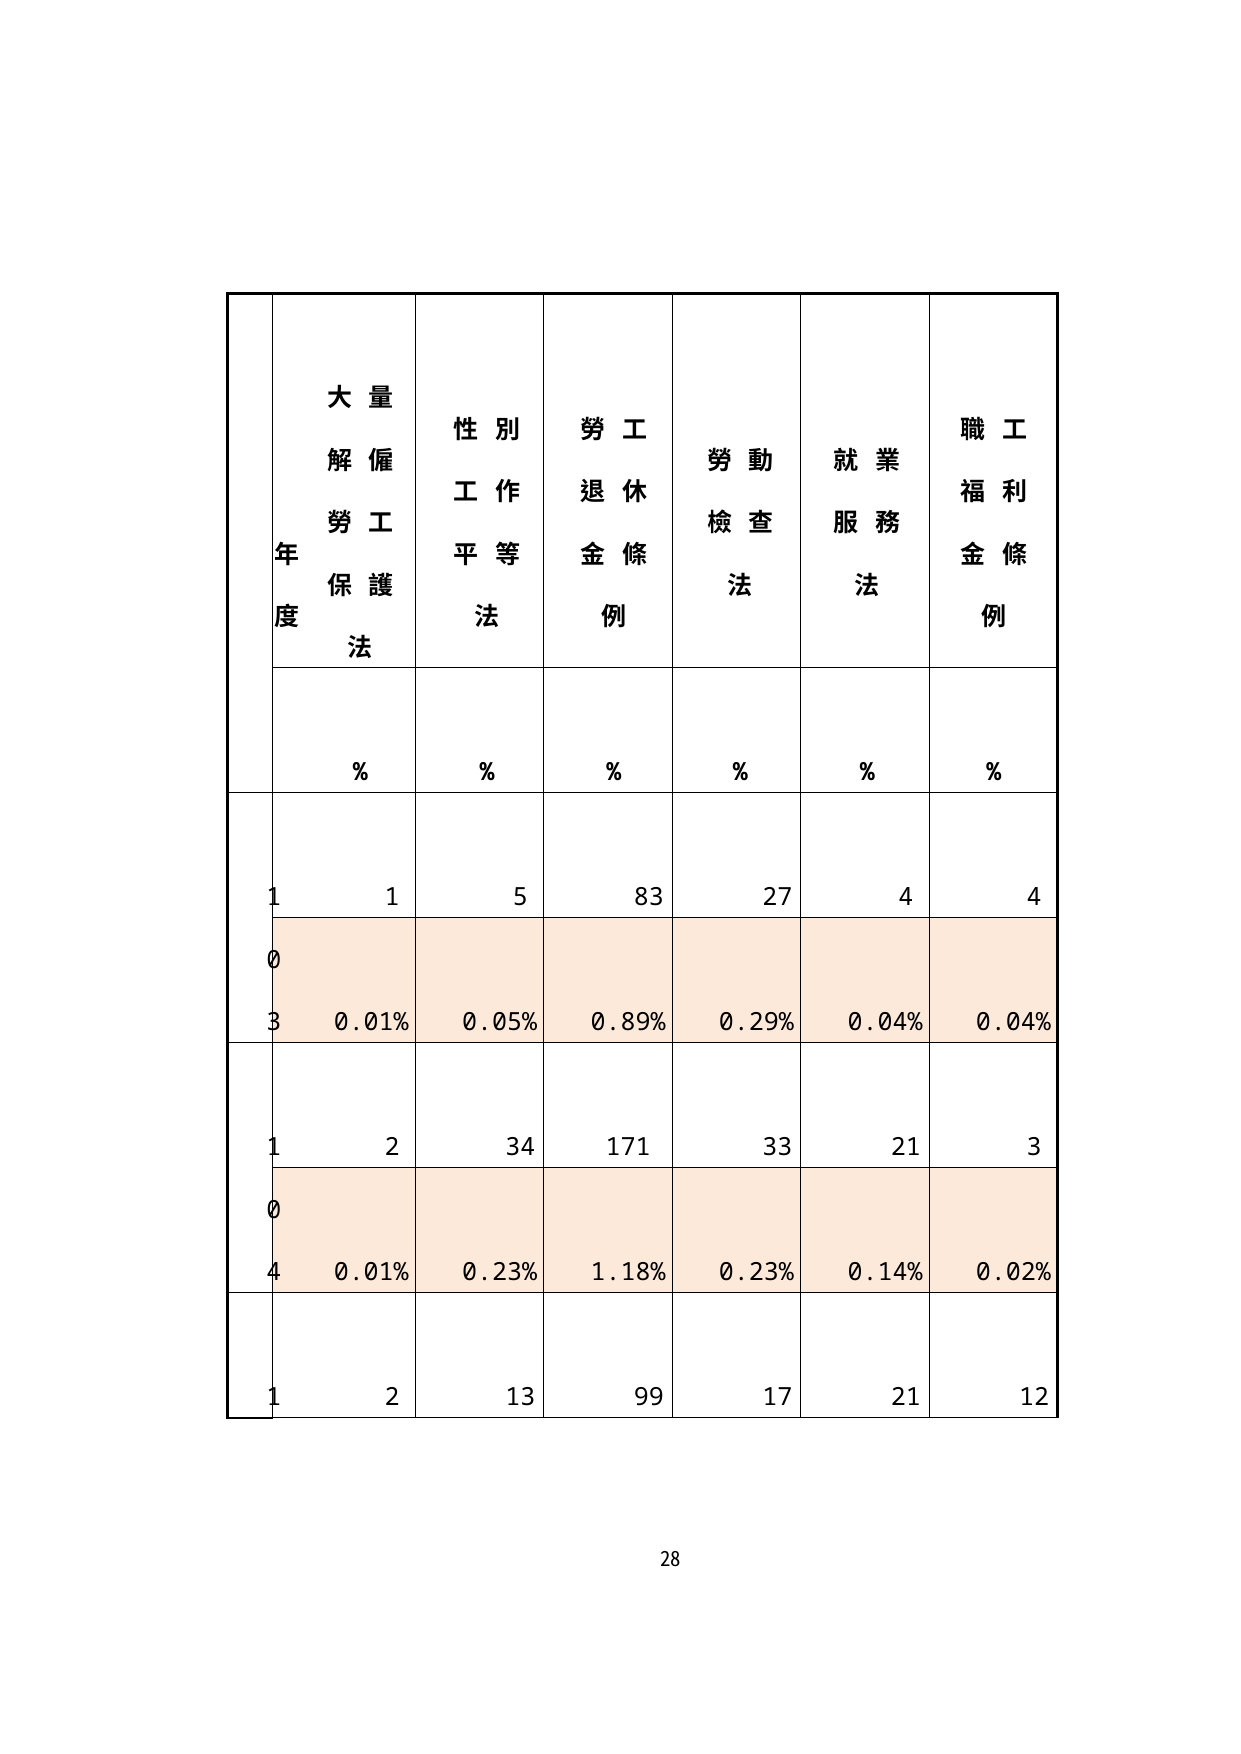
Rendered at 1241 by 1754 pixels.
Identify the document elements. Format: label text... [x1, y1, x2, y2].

table_cell 33 [673, 1043, 800, 1167]
table_cell 5 [416, 793, 543, 917]
table_cell 0.89% [544, 918, 672, 1042]
table_cell % [673, 668, 800, 792]
table_header 年度 [229, 295, 272, 792]
table_cell % [416, 668, 543, 792]
table_cell 3 [930, 1043, 1056, 1167]
table_cell 0.04% [930, 918, 1056, 1042]
table_cell 171 [544, 1043, 672, 1167]
table_cell 0.14% [801, 1168, 929, 1292]
table_cell 34 [416, 1043, 543, 1167]
table_cell 2 [273, 1043, 415, 1167]
table_header 勞工退休金條例 [544, 295, 672, 667]
table_cell % [273, 668, 415, 792]
table_cell 0.05% [416, 918, 543, 1042]
table_cell 0.04% [801, 918, 929, 1042]
table_cell 83 [544, 793, 672, 917]
table_cell 4 [801, 793, 929, 917]
table_cell % [801, 668, 929, 792]
table_header 大量解僱勞工保護法 [273, 295, 415, 667]
table_cell 0.01% [273, 1168, 415, 1292]
table_cell % [544, 668, 672, 792]
table_cell 27 [673, 793, 800, 917]
table_cell 0.23% [416, 1168, 543, 1292]
table_cell 1 [273, 793, 415, 917]
table_cell 104 [229, 1043, 272, 1292]
table_cell 0.02% [930, 1168, 1056, 1292]
table_header 就業服務法 [801, 295, 929, 667]
table_cell 0.29% [673, 918, 800, 1042]
table_cell 4 [930, 793, 1056, 917]
table_cell 21 [801, 1043, 929, 1167]
table_cell % [930, 668, 1056, 792]
table_cell 2 [273, 1293, 415, 1417]
table_cell 99 [544, 1293, 672, 1417]
table_cell 21 [801, 1293, 929, 1417]
table_cell 0.01% [273, 918, 415, 1042]
table_header 性別工作平等法 [416, 295, 543, 667]
table_cell 103 [229, 793, 272, 1042]
table_header 勞動檢查法 [673, 295, 800, 667]
table_cell 1.18% [544, 1168, 672, 1292]
table_header 職工福利金條例 [930, 295, 1056, 667]
table_cell 0.23% [673, 1168, 800, 1292]
table_cell 12 [930, 1293, 1056, 1417]
table_cell 13 [416, 1293, 543, 1417]
table_cell 17 [673, 1293, 800, 1417]
table_cell 105 [229, 1293, 272, 1417]
